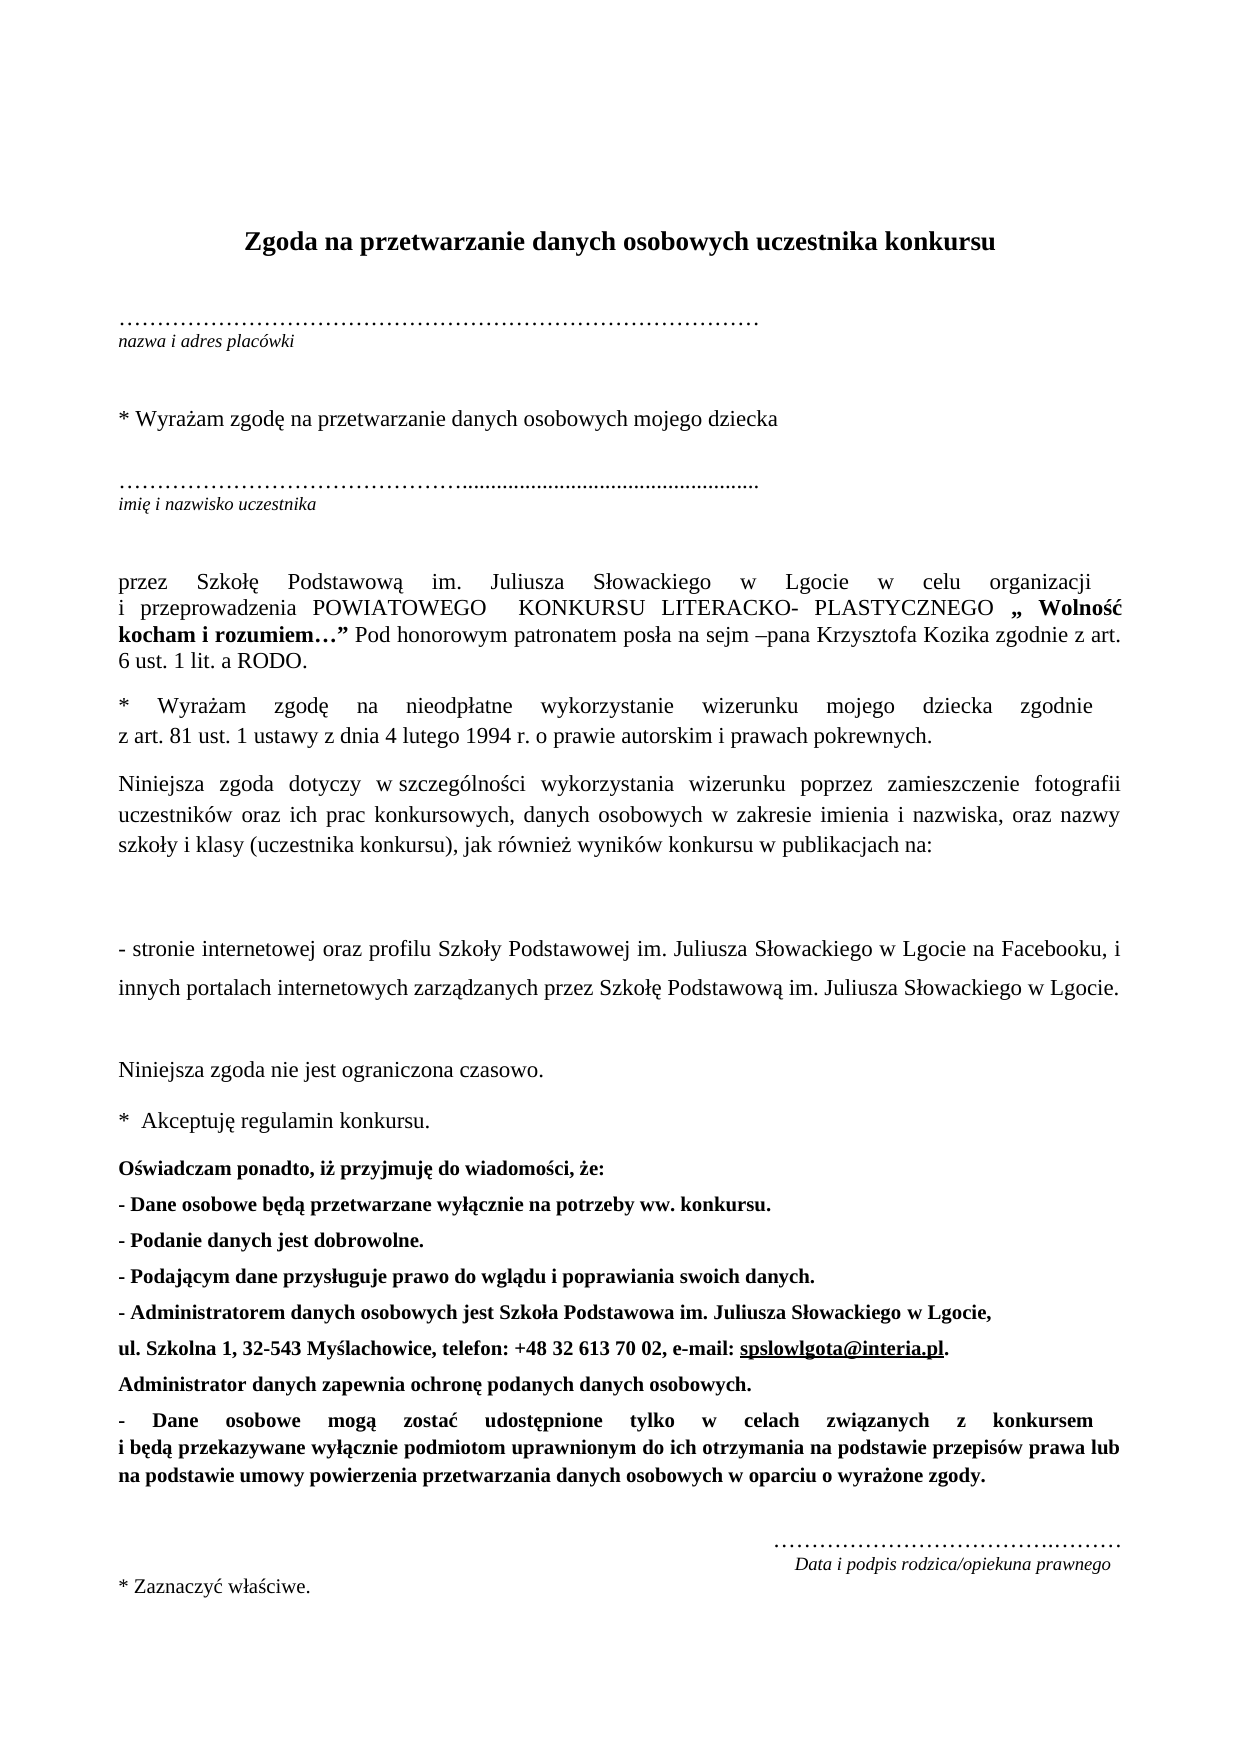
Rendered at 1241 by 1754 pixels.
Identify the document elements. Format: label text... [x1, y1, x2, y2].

text - Podającym dane przysługuje prawo do wglądu i poprawiania swoich danych. [118, 1263, 1122, 1288]
text - Dane osobowe będą przetwarzane wyłącznie na potrzeby ww. konkursu. [118, 1191, 1122, 1216]
text * Wyrażam zgodę na nieodpłatne wykorzystanie wizerunku mojego dziecka zgodnie z art. 81 ust. 1 ustawy z dnia 4 lutego 1994 r. o prawie autorskim i prawach pokrewnych. [118, 692, 1122, 748]
text imię i nazwisko uczestnika [118, 493, 1122, 515]
text - Administratorem danych osobowych jest Szkoła Podstawowa im. Juliusza Słowackiego w Lgocie, [118, 1299, 1122, 1324]
text * Zaznaczyć właściwe. [118, 1574, 1122, 1598]
text Niniejsza zgoda dotyczy w szczególności wykorzystania wizerunku poprzez zamieszczenie fotografii uczestników oraz ich prac konkursowych, danych osobowych w zakresie imienia i nazwiska, oraz nazwy szkoły i klasy (uczestnika konkursu), jak również wyników konkursu w publikacjach na: [118, 770, 1122, 857]
text ……………………………………….................................................... [118, 467, 1122, 493]
text - stronie internetowej oraz profilu Szkoły Podstawowej im. Juliusza Słowackiego w Lgocie na Facebooku, i innych portalach internetowych zarządzanych przez Szkołę Podstawową im. Juliusza Słowackiego w Lgocie. [118, 935, 1122, 1001]
text - Dane osobowe mogą zostać udostępnione tylko w celach związanych z konkursem i będą przekazywane wyłącznie podmiotom uprawnionym do ich otrzymania na podstawie przepisów prawa lub na podstawie umowy powierzenia przetwarzania danych osobowych w oparciu o wyrażone zgody. [118, 1408, 1122, 1487]
text nazwa i adres placówki [118, 330, 1122, 352]
text ul. Szkolna 1, 32-543 Myślachowice, telefon: +48 32 613 70 02, e-mail: spslowlgota@interia.pl. [118, 1336, 1122, 1360]
text Niniejsza zgoda nie jest ograniczona czasowo. [118, 1056, 1122, 1082]
text Oświadczam ponadto, iż przyjmuję do wiadomości, że: [118, 1155, 1122, 1179]
text * Akceptuję regulamin konkursu. [118, 1107, 1122, 1133]
text ……………………………….……… [118, 1527, 1122, 1553]
text Data i podpis rodzica/opiekuna prawnego [118, 1553, 1122, 1574]
text Zgoda na przetwarzanie danych osobowych uczestnika konkursu [118, 225, 1122, 256]
text przez Szkołę Podstawową im. Juliusza Słowackiego w Lgocie w celu organizacji i przeprowadzenia POWIATOWEGO KONKURSU LITERACKO- PLASTYCZNEGO „ Wolność kocham i rozumiem…” Pod honorowym patronatem posła na sejm –pana Krzysztofa Kozika zgodnie z art. 6 ust. 1 lit. a RODO. [118, 568, 1122, 673]
text ………………………………………………………………………… [118, 304, 1122, 330]
text Administrator danych zapewnia ochronę podanych danych osobowych. [118, 1372, 1122, 1396]
text * Wyrażam zgodę na przetwarzanie danych osobowych mojego dziecka [118, 404, 1122, 431]
text - Podanie danych jest dobrowolne. [118, 1227, 1122, 1252]
